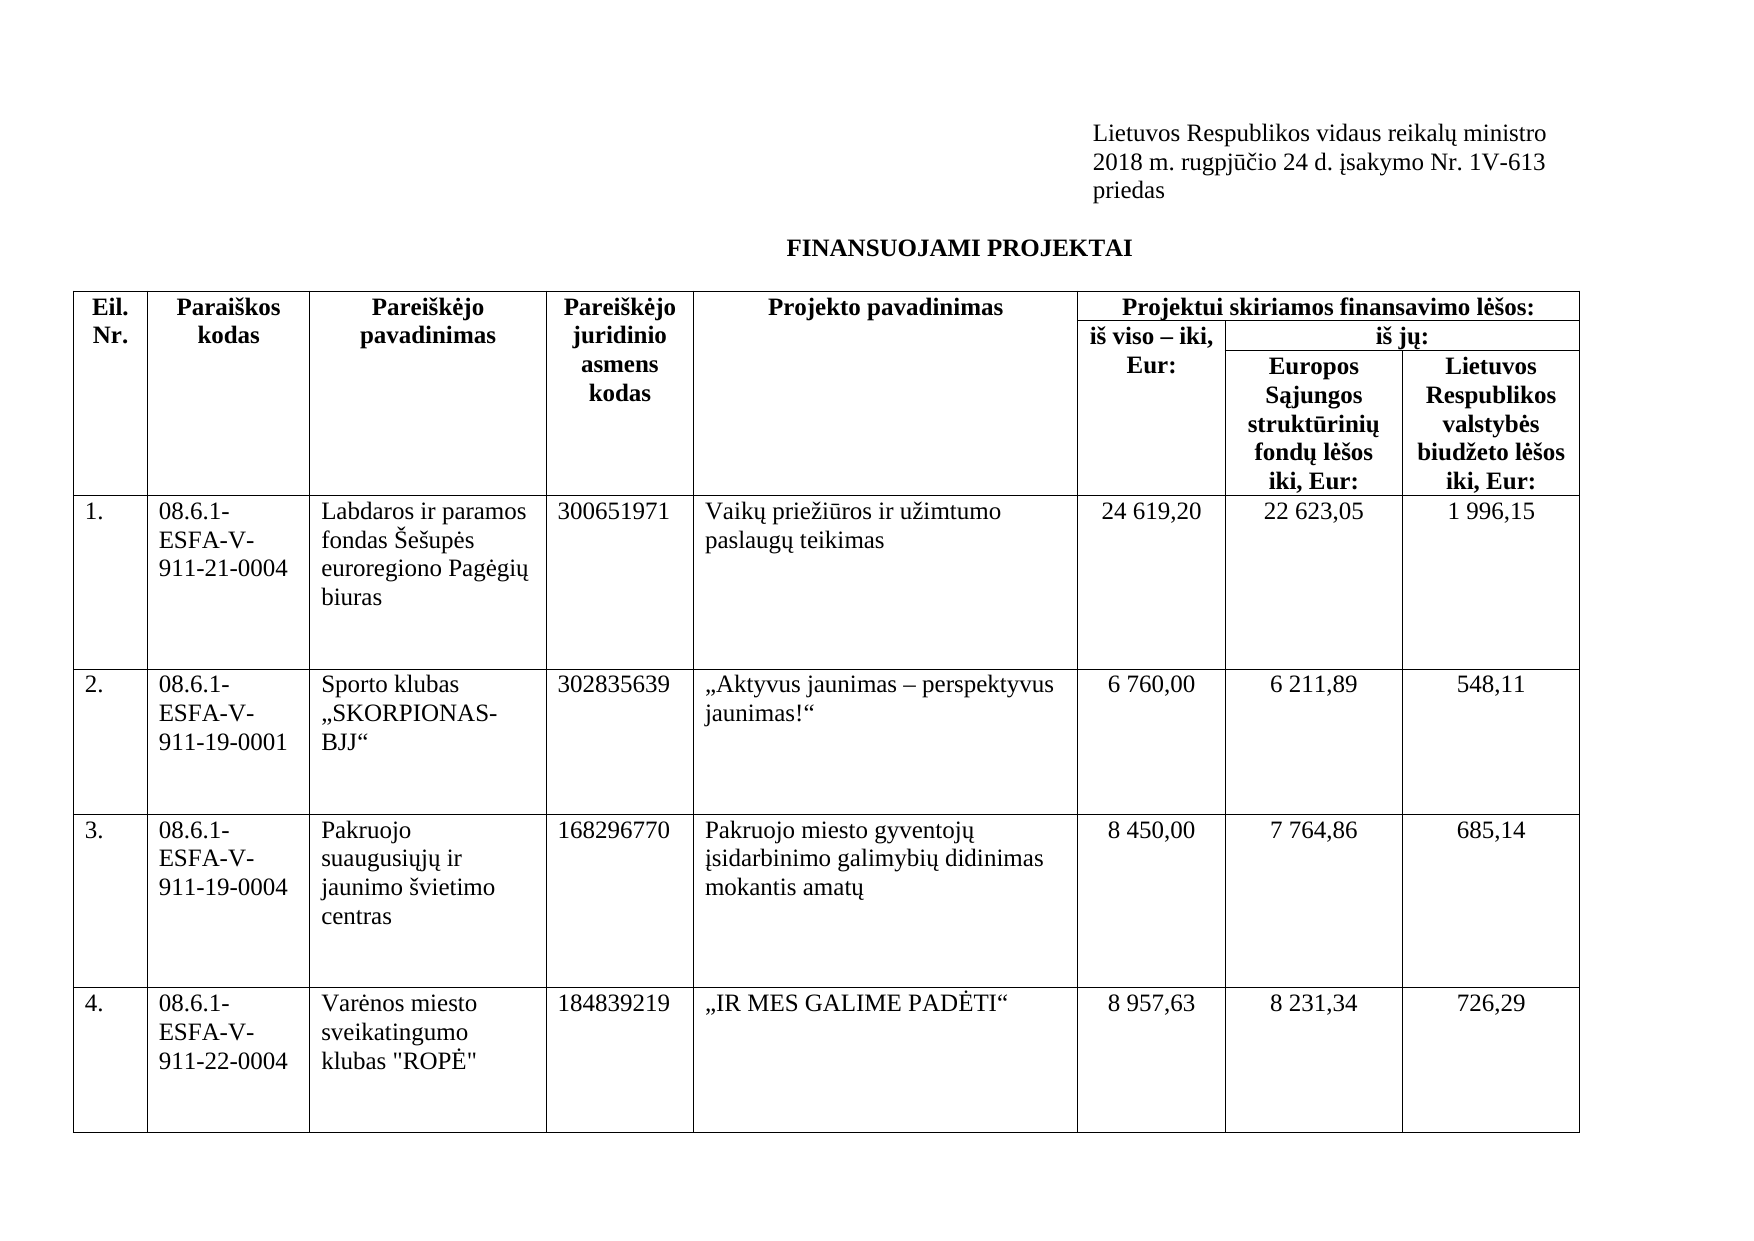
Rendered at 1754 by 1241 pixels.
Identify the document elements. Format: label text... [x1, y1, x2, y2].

table_cell Pakruojo miesto gyventojų įsidarbinimo galimybių didinimas mokantis amatų [694, 815, 1077, 987]
table_cell Sporto klubas „SKORPIONAS-BJJ“ [310, 670, 546, 814]
table_cell iš jų: [1226, 321, 1579, 350]
table_cell 300651971 [547, 496, 693, 668]
table_cell 22 623,05 [1226, 496, 1402, 668]
table_cell „IR MES GALIME PADĖTI“ [694, 988, 1077, 1132]
table_cell 1. [74, 496, 147, 668]
table_cell Pakruojo suaugusiųjų ir jaunimo švietimo centras [310, 815, 546, 987]
table_cell Lietuvos Respublikos valstybės biudžeto lėšos iki, Eur: [1403, 351, 1579, 495]
table_cell 548,11 [1403, 670, 1579, 814]
table_cell 08.6.1-ESFA-V-911-22-0004 [148, 988, 309, 1132]
table_cell 3. [74, 815, 147, 987]
table_cell 168296770 [547, 815, 693, 987]
table_header Projekto pavadinimas [694, 292, 1077, 495]
table_cell 2. [74, 670, 147, 814]
table_cell 4. [74, 988, 147, 1132]
text FINANSUOJAMI PROJEKTAI [148, 233, 1683, 262]
table_cell 685,14 [1403, 815, 1579, 987]
table_cell 8 231,34 [1226, 988, 1402, 1132]
table_cell Europos Sąjungos struktūrinių fondų lėšos iki, Eur: [1226, 351, 1402, 495]
table_cell 8 450,00 [1078, 815, 1225, 987]
table_cell 6 760,00 [1078, 670, 1225, 814]
table_cell 184839219 [547, 988, 693, 1132]
table_header Pareiškėjo pavadinimas [310, 292, 546, 495]
table_header Pareiškėjo juridinio asmens kodas [547, 292, 693, 495]
table_header Projektui skiriamos finansavimo lėšos: [1078, 292, 1579, 320]
table_cell 726,29 [1403, 988, 1579, 1132]
table_cell Labdaros ir paramos fondas Šešupės euroregiono Pagėgių biuras [310, 496, 546, 668]
table_cell 08.6.1-ESFA-V-911-19-0001 [148, 670, 309, 814]
table_cell Varėnos miesto sveikatingumo klubas "ROPĖ" [310, 988, 546, 1132]
table_header Paraiškos kodas [148, 292, 309, 495]
table_header Eil. Nr. [74, 292, 147, 495]
text 2018 m. rugpjūčio 24 d. įsakymo Nr. 1V-613 [1093, 147, 1683, 176]
table_cell „Aktyvus jaunimas – perspektyvus jaunimas!“ [694, 670, 1077, 814]
table_cell iš viso – iki, Eur: [1078, 321, 1225, 495]
table_cell 302835639 [547, 670, 693, 814]
table_cell 1 996,15 [1403, 496, 1579, 668]
table_cell 7 764,86 [1226, 815, 1402, 987]
table_cell 6 211,89 [1226, 670, 1402, 814]
table_cell Vaikų priežiūros ir užimtumo paslaugų teikimas [694, 496, 1077, 668]
text priedas [1093, 176, 1683, 204]
table_cell 8 957,63 [1078, 988, 1225, 1132]
text Lietuvos Respublikos vidaus reikalų ministro [1093, 118, 1683, 147]
table_cell 08.6.1-ESFA-V-911-21-0004 [148, 496, 309, 668]
table_cell 08.6.1-ESFA-V-911-19-0004 [148, 815, 309, 987]
table_cell 24 619,20 [1078, 496, 1225, 668]
